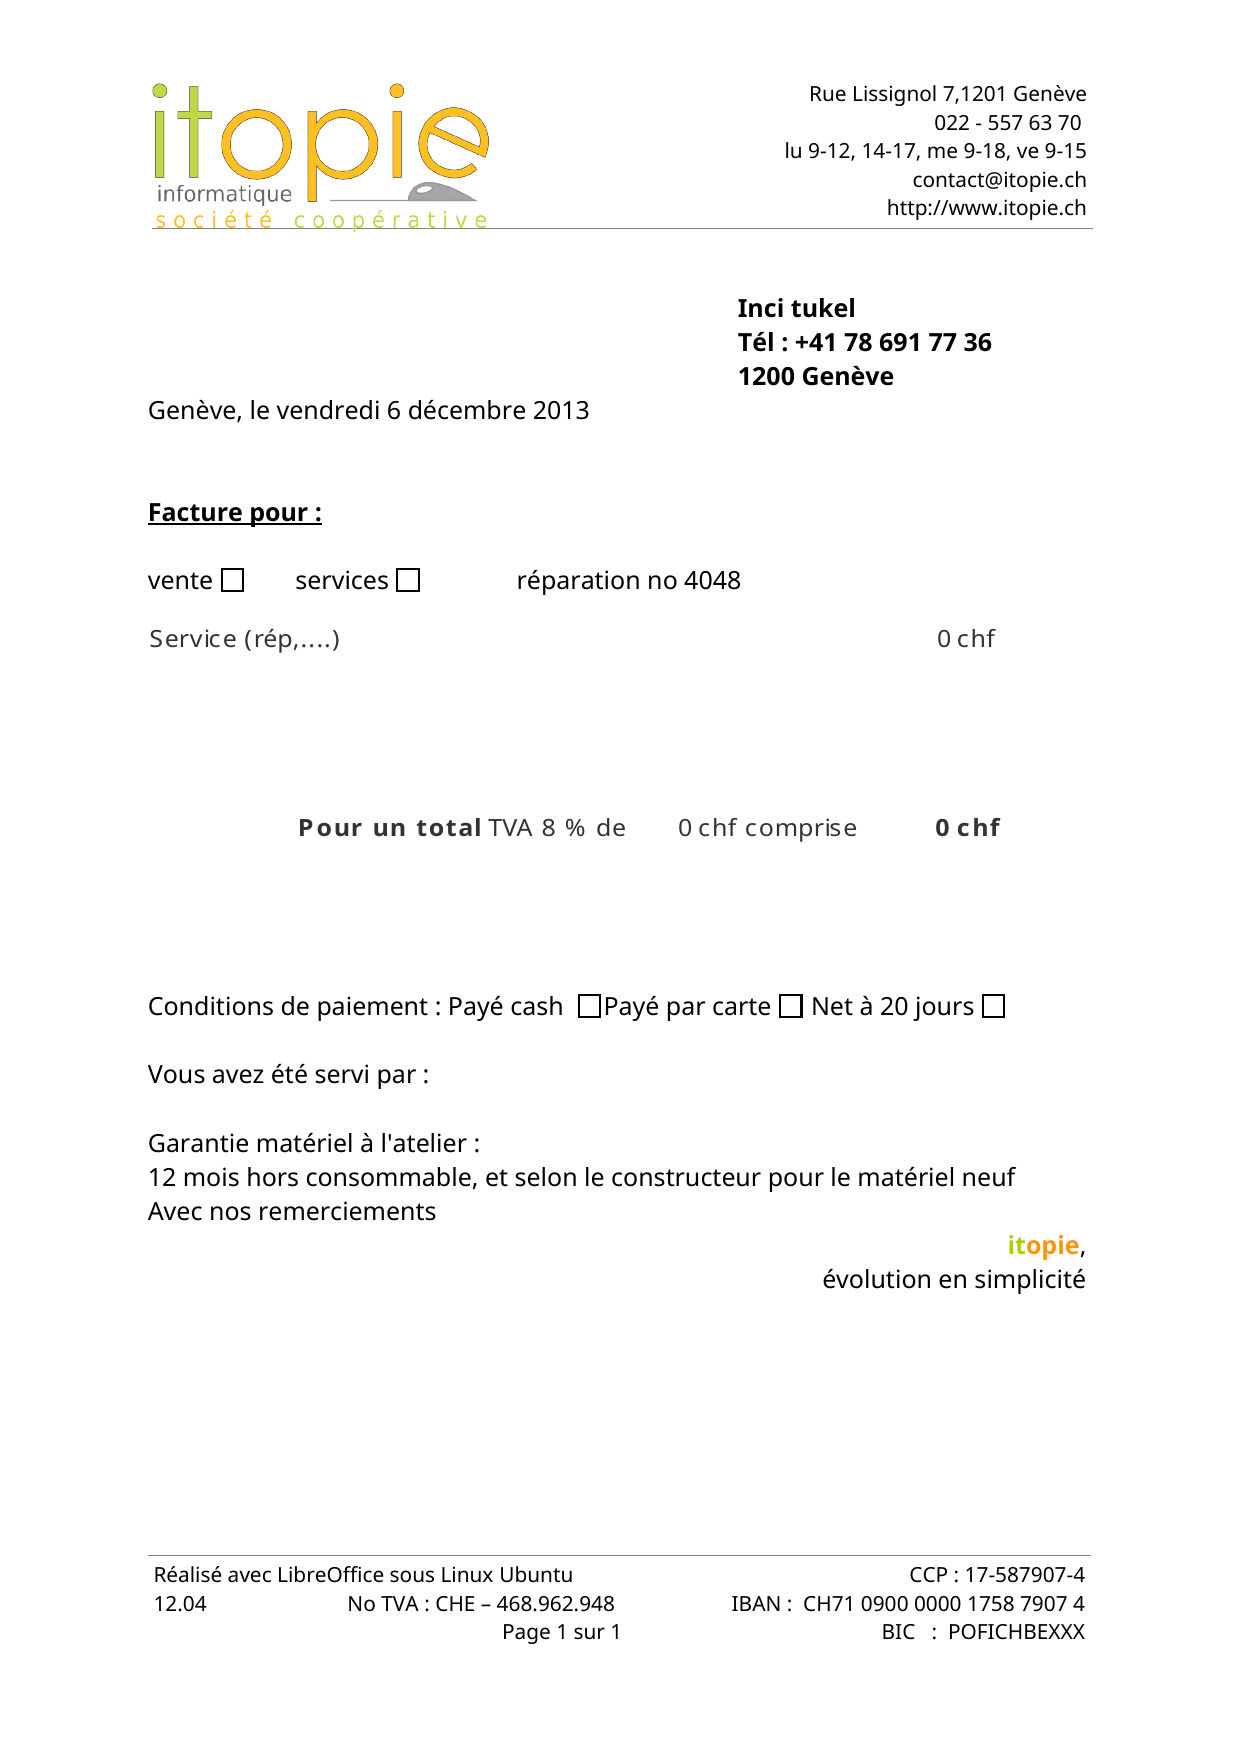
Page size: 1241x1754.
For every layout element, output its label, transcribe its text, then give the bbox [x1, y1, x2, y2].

text Genève, le vendredi 6 décembre 2013 [148, 392, 1093, 427]
text itopie, [148, 1227, 1093, 1262]
text 1200 Genève [148, 358, 1093, 392]
text Inci tukel [148, 290, 1093, 324]
text Conditions de paiement : Payé cash Payé par carte Net à 20 jours [148, 989, 1093, 1023]
text Vous avez été servi par : [148, 1057, 1093, 1091]
text 12 mois hors consommable, et selon le constructeur pour le matériel neuf [148, 1159, 1093, 1193]
text vente services réparation no 4048 [148, 563, 1093, 597]
text Garantie matériel à l'atelier : [148, 1125, 1093, 1159]
text Tél : +41 78 691 77 36 [148, 324, 1093, 358]
picture [138, 72, 500, 244]
text Facture pour : [148, 495, 1093, 529]
text Avec nos remerciements [148, 1193, 1093, 1227]
text évolution en simplicité [148, 1262, 1093, 1296]
